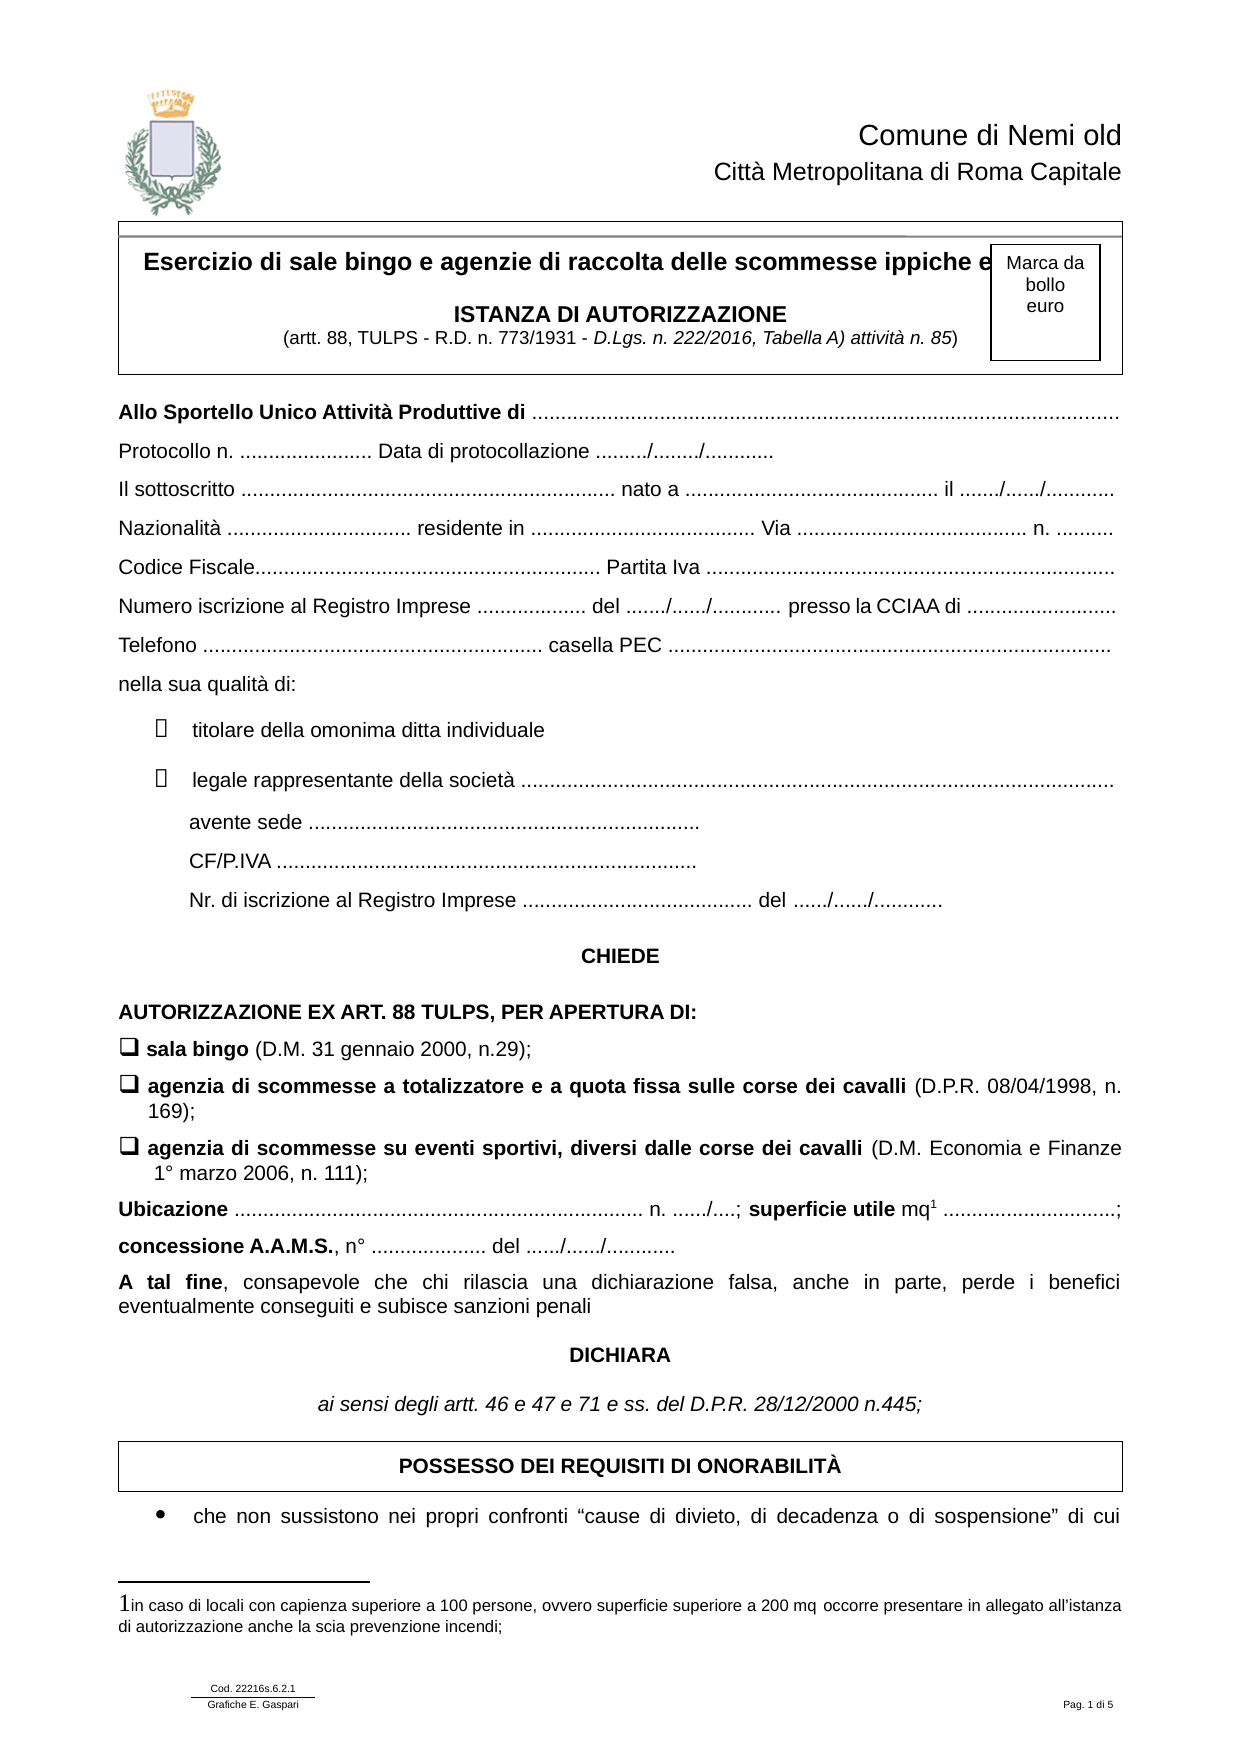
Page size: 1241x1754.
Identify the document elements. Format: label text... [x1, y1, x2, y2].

text avente sede .................................................................... [189, 810, 1122, 834]
text CHIEDE [118, 944, 1122, 968]
text CF/P.IVA ......................................................................... [189, 849, 1122, 873]
table_header [119, 222, 1122, 235]
text  agenzia di scommesse a totalizzatore e a quota fissa sulle corse dei cavalli (D.P.R. 08/04/1998, n. 169); [118, 1074, 1122, 1123]
text Comune di Nemi old [224, 118, 1122, 152]
text  sala bingo (D.M. 31 gennaio 2000, n.29); [118, 1037, 1122, 1062]
text Ubicazione ....................................................................... n. ....../....; superficie utile mq ..............................; [118, 1197, 1122, 1221]
text Il sottoscritto ................................................................. nato a ............................................ il ......./....../............ [118, 477, 1122, 501]
text DICHIARA [118, 1343, 1122, 1367]
table_header POSSESSO DEI REQUISITI DI ONORABILITÀ [119, 1442, 1122, 1491]
text Telefono ........................................................... casella PEC ............................................................................. [118, 633, 1122, 657]
text  legale rappresentante della società ....................................................................................................... [153, 760, 1122, 794]
text Protocollo n. ....................... Data di protocollazione ........./......../............ [118, 438, 1122, 462]
text AUTORIZZAZIONE EX ART. 88 TULPS, PER APERTURA DI: [118, 1000, 1122, 1024]
text Numero iscrizione al Registro Imprese ................... del ......./....../............ presso la CCIAA di .......................... [118, 594, 1122, 618]
text Nr. di iscrizione al Registro Imprese ........................................ del ....../....../............ [189, 888, 1122, 912]
text nella sua qualità di: [118, 672, 1122, 696]
list che non sussistono nei propri confronti “cause di divieto, di decadenza o di sospensione” di cui [156, 1504, 1122, 1529]
text  agenzia di scommesse su eventi sportivi, diversi dalle corse dei cavalli (D.M. Economia e Finanze 1° marzo 2006, n. 111); [118, 1136, 1122, 1184]
text Codice Fiscale............................................................ Partita Iva ....................................................................... [118, 555, 1122, 579]
text concessione A.A.M.S., n° .................... del ....../....../............ [118, 1233, 1122, 1257]
picture [122, 87, 224, 219]
table_header Esercizio di sale bingo e agenzie di raccolta delle scommesse ippiche e sportive ISTANZA DI AUTORIZZAZIONE (artt. 88, TULPS - R.D. n. 773/1931 - D.Lgs. n. 222/2016, Tabella A) attività n. 85) [119, 238, 1122, 373]
text ai sensi degli artt. 46 e 47 e 71 e ss. del D.P.R. 28/12/2000 n.445; [118, 1392, 1122, 1416]
text Città Metropolitana di Roma Capitale [224, 157, 1122, 185]
text Allo Sportello Unico Attività Produttive di [118, 399, 1122, 423]
text Nazionalità ................................ residente in ....................................... Via ........................................ n. .......... [118, 516, 1122, 540]
text  titolare della omonima ditta individuale [153, 710, 1122, 744]
text in caso di locali con capienza superiore a 100 persone, ovvero superficie superiore a 200 mq occorre presentare in allegato all’istanza di autorizzazione anche la scia prevenzione incendi; [118, 1588, 1122, 1636]
text A tal fine, consapevole che chi rilascia una dichiarazione falsa, anche in parte, perde i benefici eventualmente conseguiti e subisce sanzioni penali [118, 1270, 1122, 1318]
